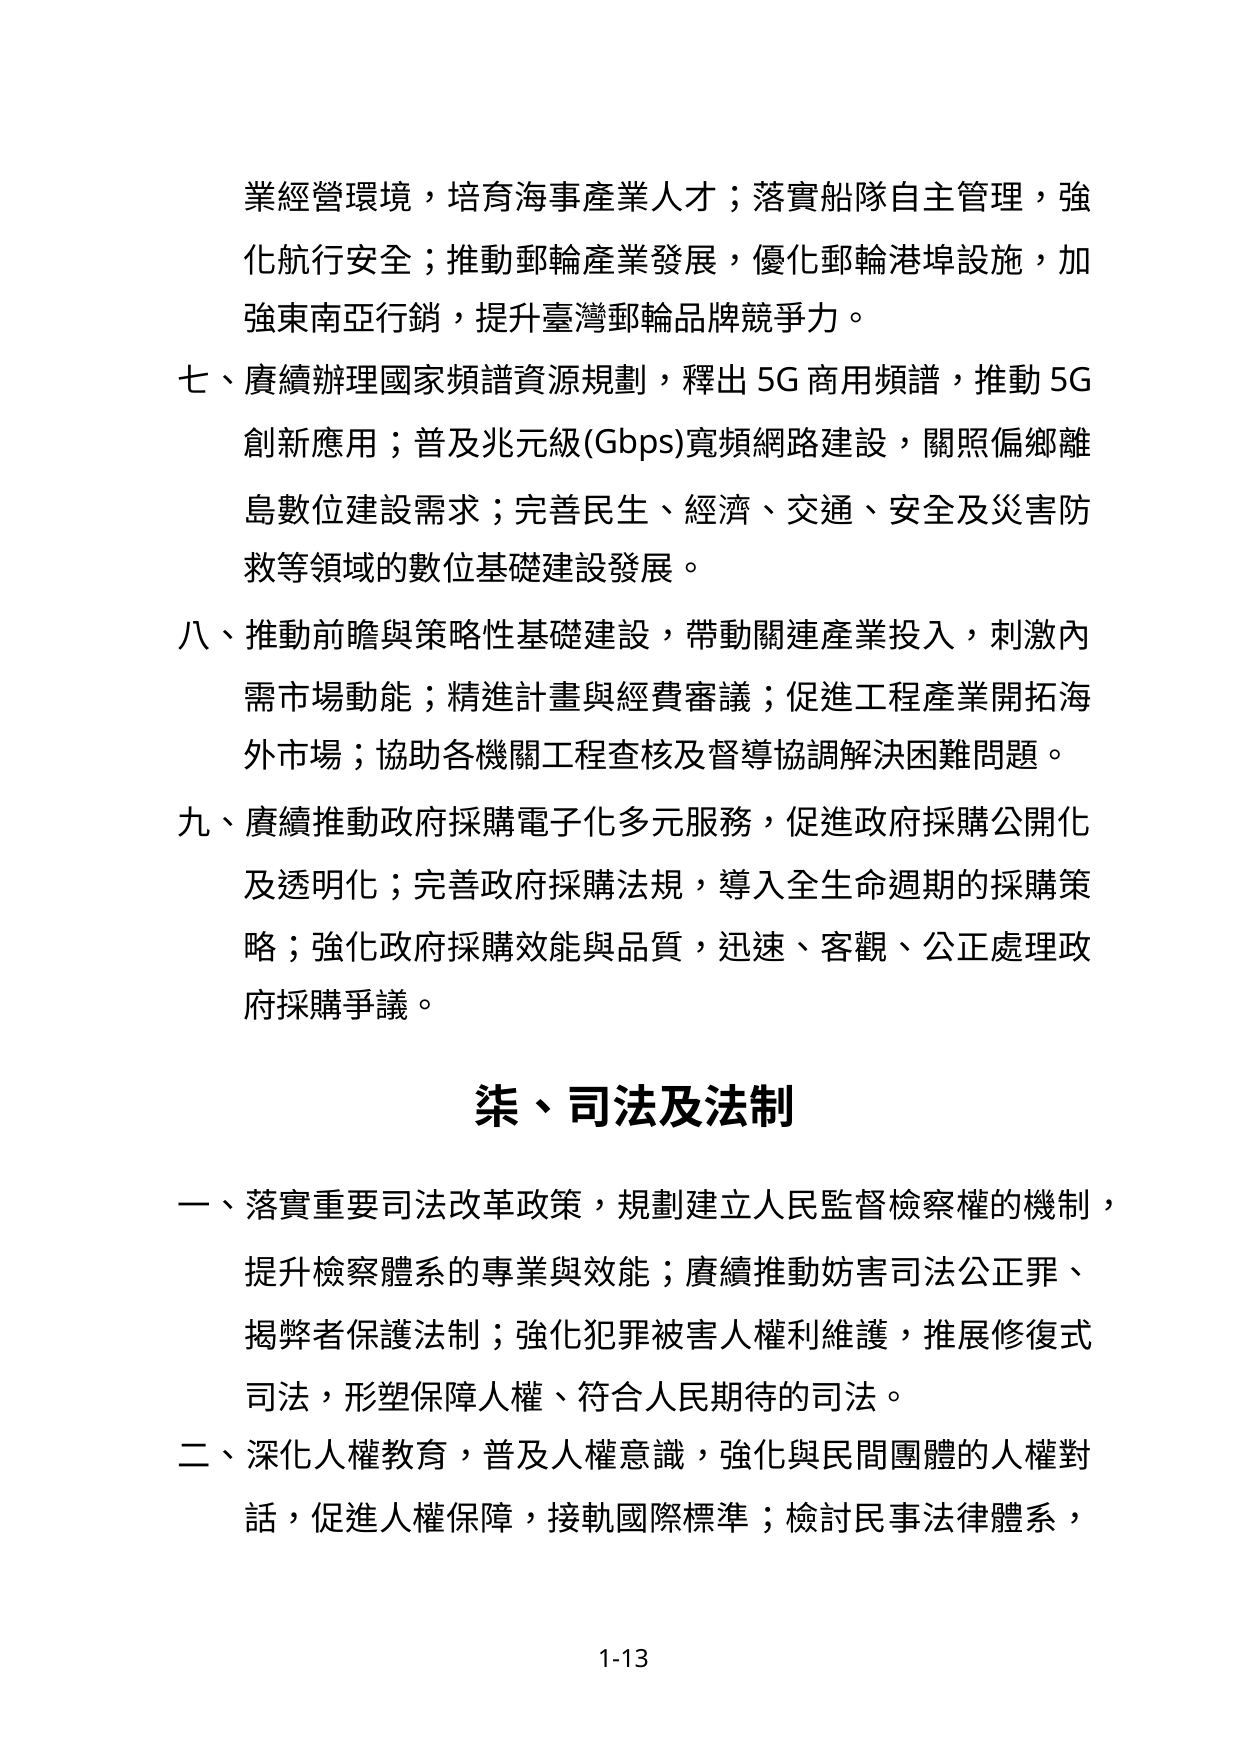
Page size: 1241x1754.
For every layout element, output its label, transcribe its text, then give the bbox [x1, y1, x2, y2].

subtitle 柒、司法及法制 [177, 1072, 1092, 1134]
text 九、賡續推動政府採購電子化多元服務，促進政府採購公開化及透明化；完善政府採購法規，導入全生命週期的採購策略；強化政府採購效能與品質，迅速、客觀、公正處理政府採購爭議。 [177, 784, 1092, 1034]
text 業經營環境，培育海事產業人才；落實船隊自主管理，強化航行安全；推動郵輪產業發展，優化郵輪港埠設施，加強東南亞行銷，提升臺灣郵輪品牌競爭力。 [177, 159, 1092, 347]
text 八、推動前瞻與策略性基礎建設，帶動關連產業投入，刺激內需市場動能；精進計畫與經費審議；促進工程產業開拓海外市場；協助各機關工程查核及督導協調解決困難問題。 [177, 597, 1092, 784]
text 一、落實重要司法改革政策，規劃建立人民監督檢察權的機制，提升檢察體系的專業與效能；賡續推動妨害司法公正罪、揭弊者保護法制；強化犯罪被害人權利維護，推展修復式司法，形塑保障人權、符合人民期待的司法。 [177, 1172, 1092, 1422]
text 七、賡續辦理國家頻譜資源規劃，釋出5G商用頻譜，推動5G創新應用；普及兆元級(Gbps)寬頻網路建設，關照偏鄉離島數位建設需求；完善民生、經濟、交通、安全及災害防救等領域的數位基礎建設發展。 [177, 347, 1092, 597]
text 二、深化人權教育，普及人權意識，強化與民間團體的人權對話，促進人權保障，接軌國際標準；檢討民事法律體系， [177, 1422, 1092, 1547]
